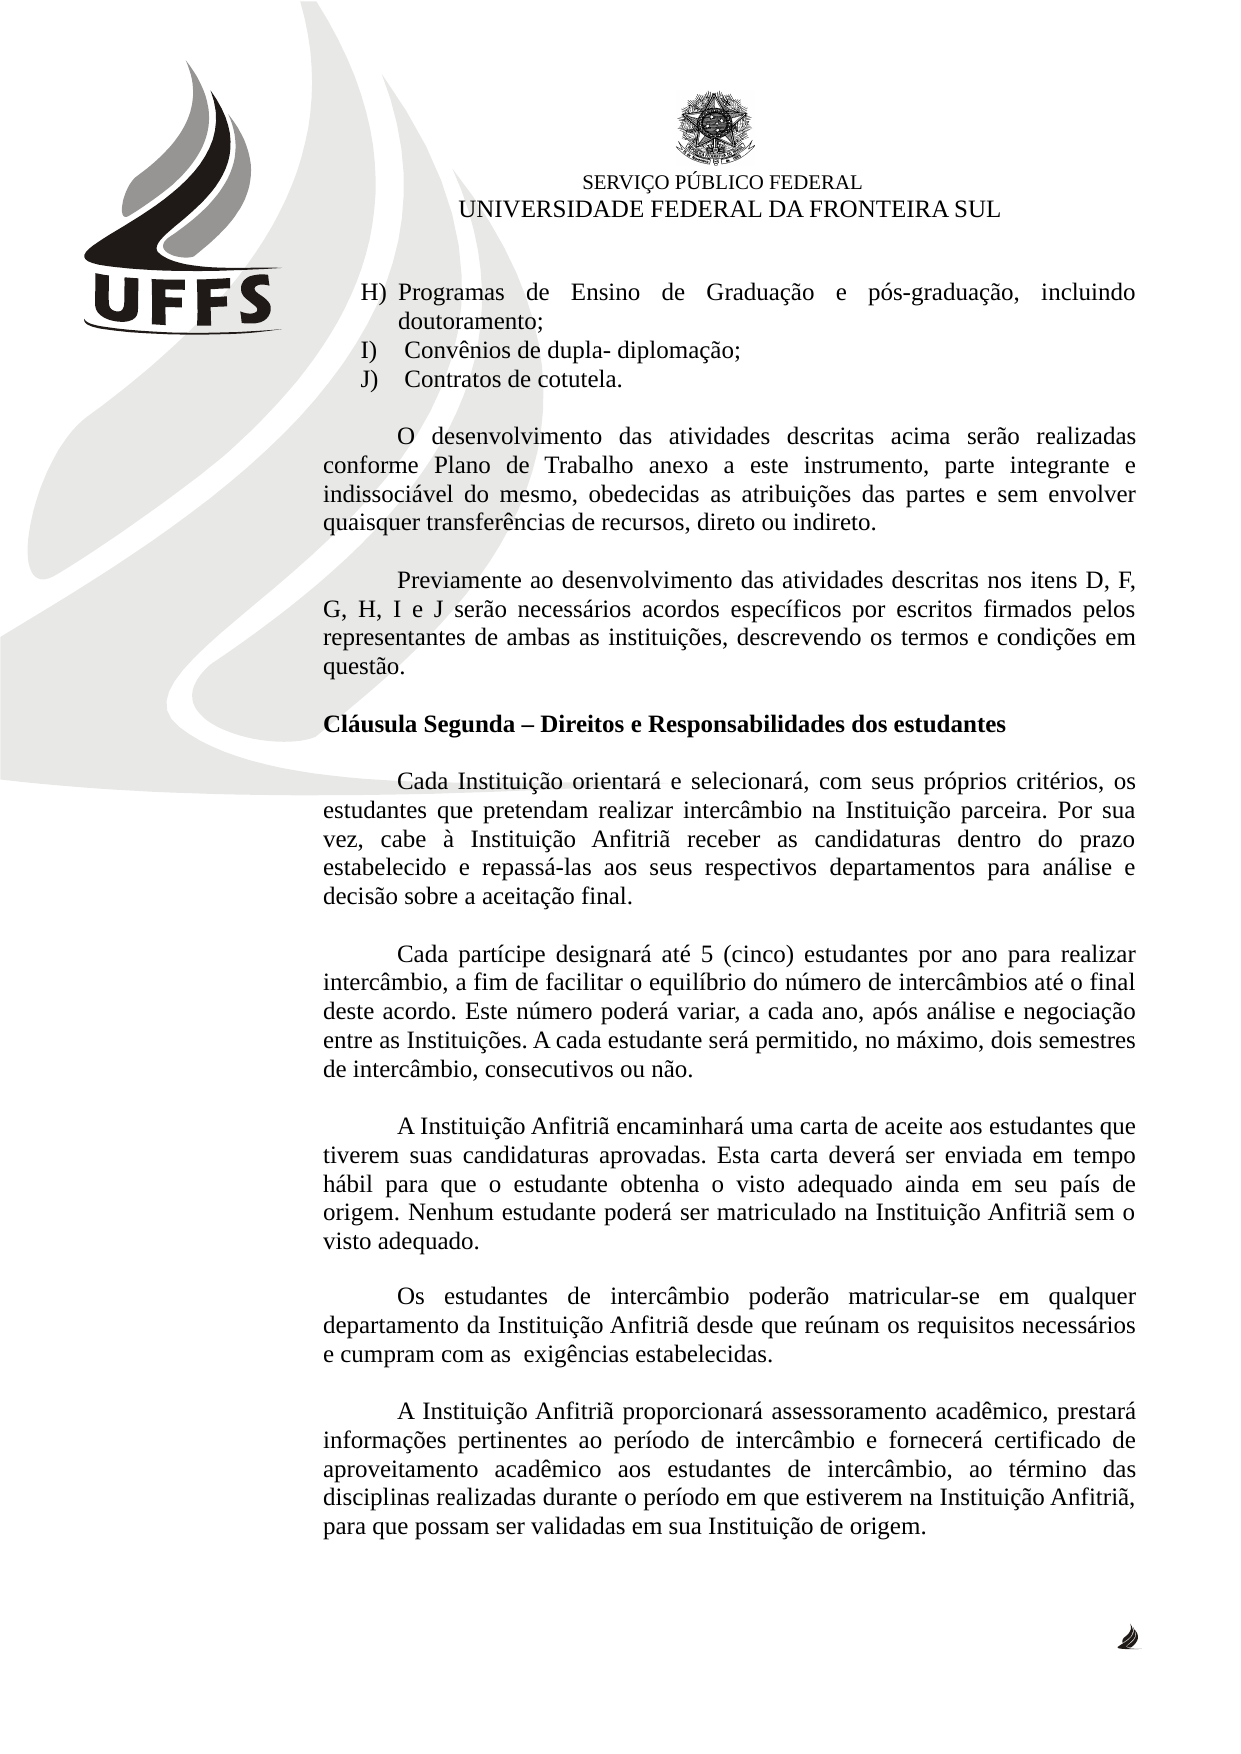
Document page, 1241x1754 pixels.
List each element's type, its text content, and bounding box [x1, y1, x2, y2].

subtitle Cláusula Segunda – Direitos e Responsabilidades dos estudantes [323, 709, 1137, 737]
list O desenvolvimento das atividades descritas acima serão realizadas conforme Plano de Trabalho anexo a este instrumento, parte integrante e indissociável do mesmo, obedecidas as atribuições das partes e sem envolver quaisquer transferências de recursos, direto ou indireto. [334, 421, 451, 536]
list Programas de Ensino de Graduação e pós-graduação, incluindo doutoramento; [360, 277, 387, 335]
text A Instituição Anfitriã proporcionará assessoramento acadêmico, prestará informações pertinentes ao período de intercâmbio e fornecerá certificado de aproveitamento acadêmico aos estudantes de intercâmbio, ao término das disciplinas realizadas durante o período em que estiverem na Instituição Anfitriã, para que possam ser validadas em sua Instituição de origem. [323, 1396, 1137, 1540]
list Contratos de cotutela. [542, 364, 1137, 392]
text Os estudantes de intercâmbio poderão matricular-se em qualquer departamento da Instituição Anfitriã desde que reúnam os requisitos necessários e cumpram com as exigências estabelecidas. [323, 1281, 1137, 1367]
list Previamente ao desenvolvimento das atividades descritas nos itens D, F, G, H, I e J serão necessários acordos específicos por escritos firmados pelos representantes de ambas as instituições, descrevendo os termos e condições em questão. [385, 565, 1137, 680]
text Cada Instituição orientará e selecionará, com seus próprios critérios, os estudantes que pretendam realizar intercâmbio na Instituição parceira. Por sua vez, cabe à Instituição Anfitriã receber as candidaturas dentro do prazo estabelecido e repassá-las aos seus respectivos departamentos para análise e decisão sobre a aceitação final. [323, 766, 1137, 910]
list Convênios de dupla- diplomação; [451, 335, 479, 364]
list Convênios de dupla- diplomação; [537, 335, 1137, 364]
list Programas de Ensino de Graduação e pós-graduação, incluindo doutoramento; [519, 277, 1137, 335]
list O desenvolvimento das atividades descritas acima serão realizadas conforme Plano de Trabalho anexo a este instrumento, parte integrante e indissociável do mesmo, obedecidas as atribuições das partes e sem envolver quaisquer transferências de recursos, direto ou indireto. [506, 421, 1137, 536]
text Cada partícipe designará até 5 (cinco) estudantes por ano para realizar intercâmbio, a fim de facilitar o equilíbrio do número de intercâmbios até o final deste acordo. Este número poderá variar, a cada ano, após análise e negociação entre as Instituições. A cada estudante será permitido, no máximo, dois semestres de intercâmbio, consecutivos ou não. [323, 939, 1137, 1082]
text A Instituição Anfitriã encaminhará uma carta de aceite aos estudantes que tiverem suas candidaturas aprovadas. Esta carta deverá ser enviada em tempo hábil para que o estudante obtenha o visto adequado ainda em seu país de origem. Nenhum estudante poderá ser matriculado na Instituição Anfitriã sem o visto adequado. [323, 1111, 1137, 1255]
list Contratos de cotutela. [440, 364, 473, 392]
